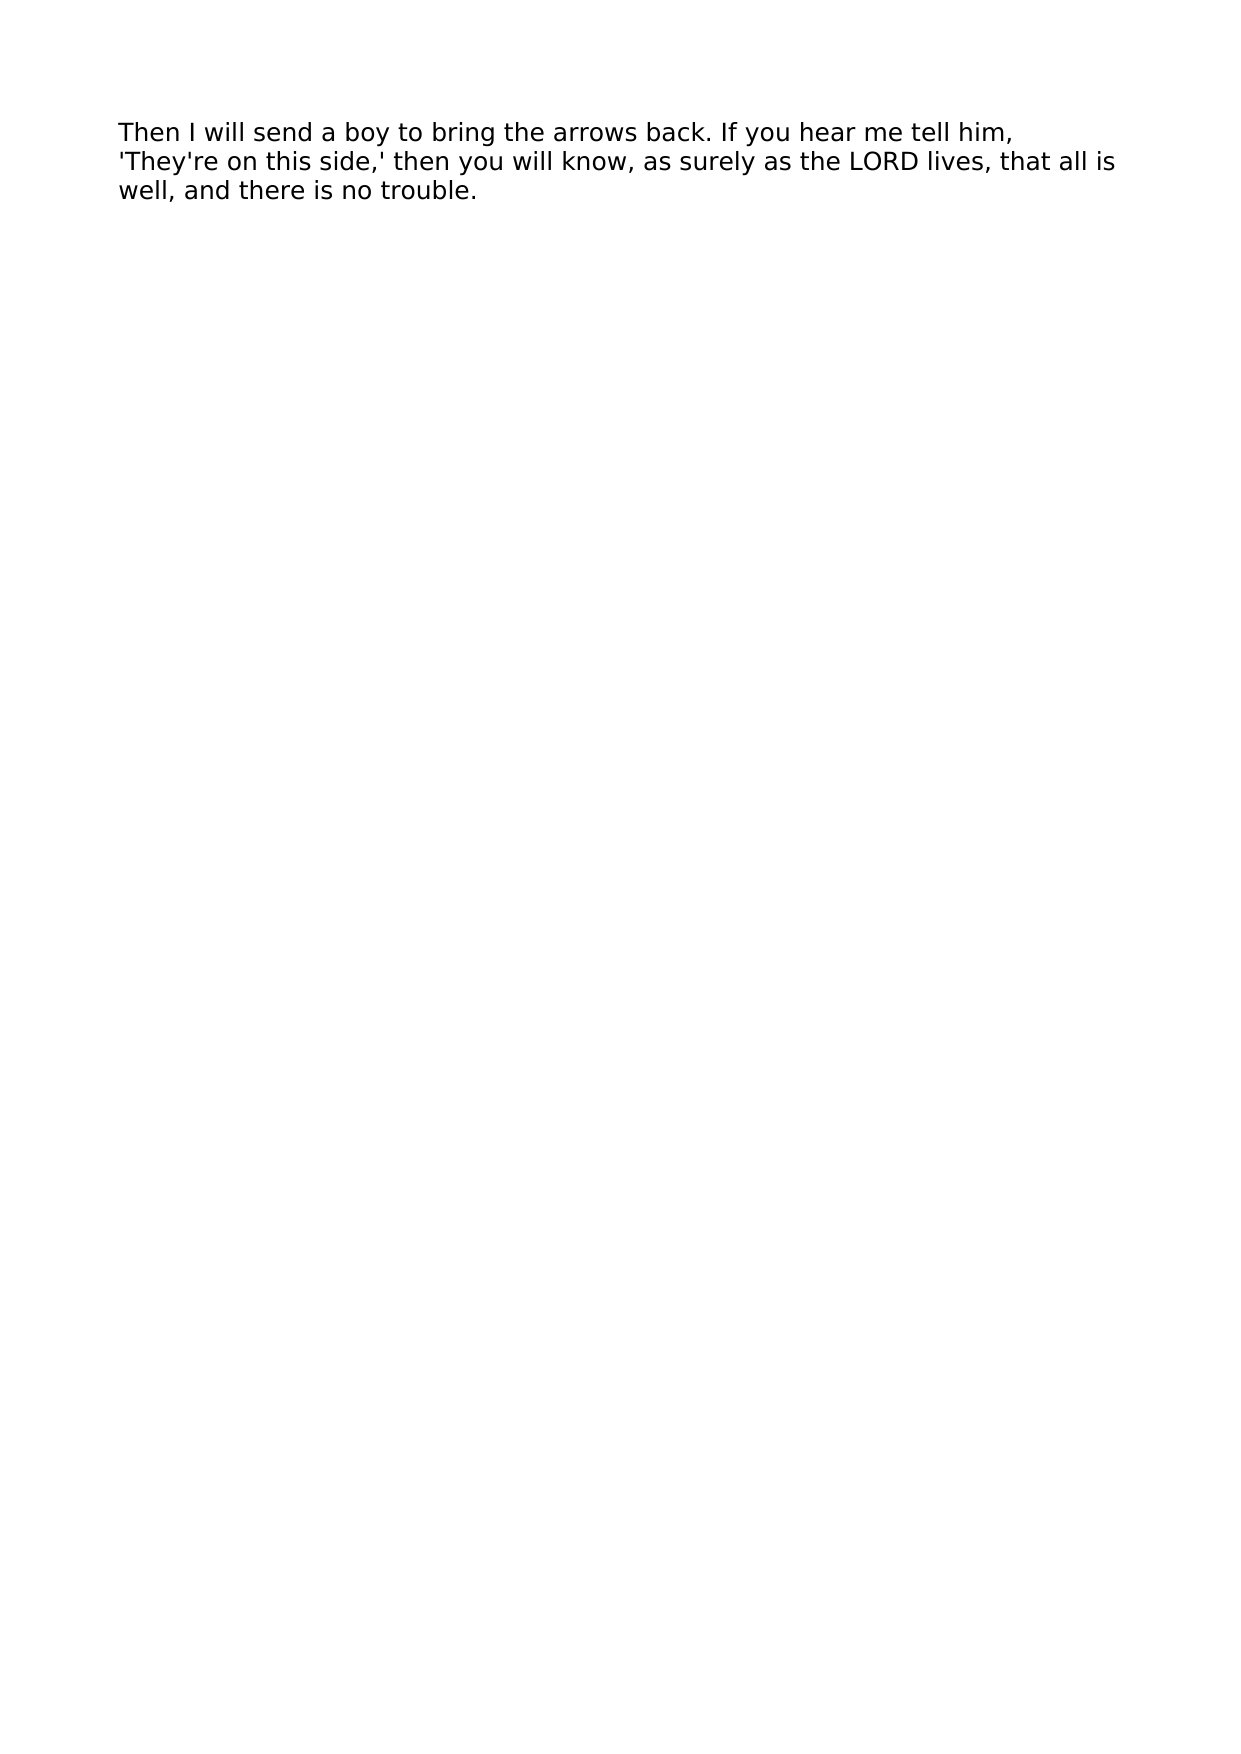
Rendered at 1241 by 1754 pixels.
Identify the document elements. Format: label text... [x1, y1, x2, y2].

text Then I will send a boy to bring the arrows back. If you hear me tell him, 'They're on this side,' then you will know, as surely as the LORD lives, that all is well, and there is no trouble. [118, 118, 1122, 206]
